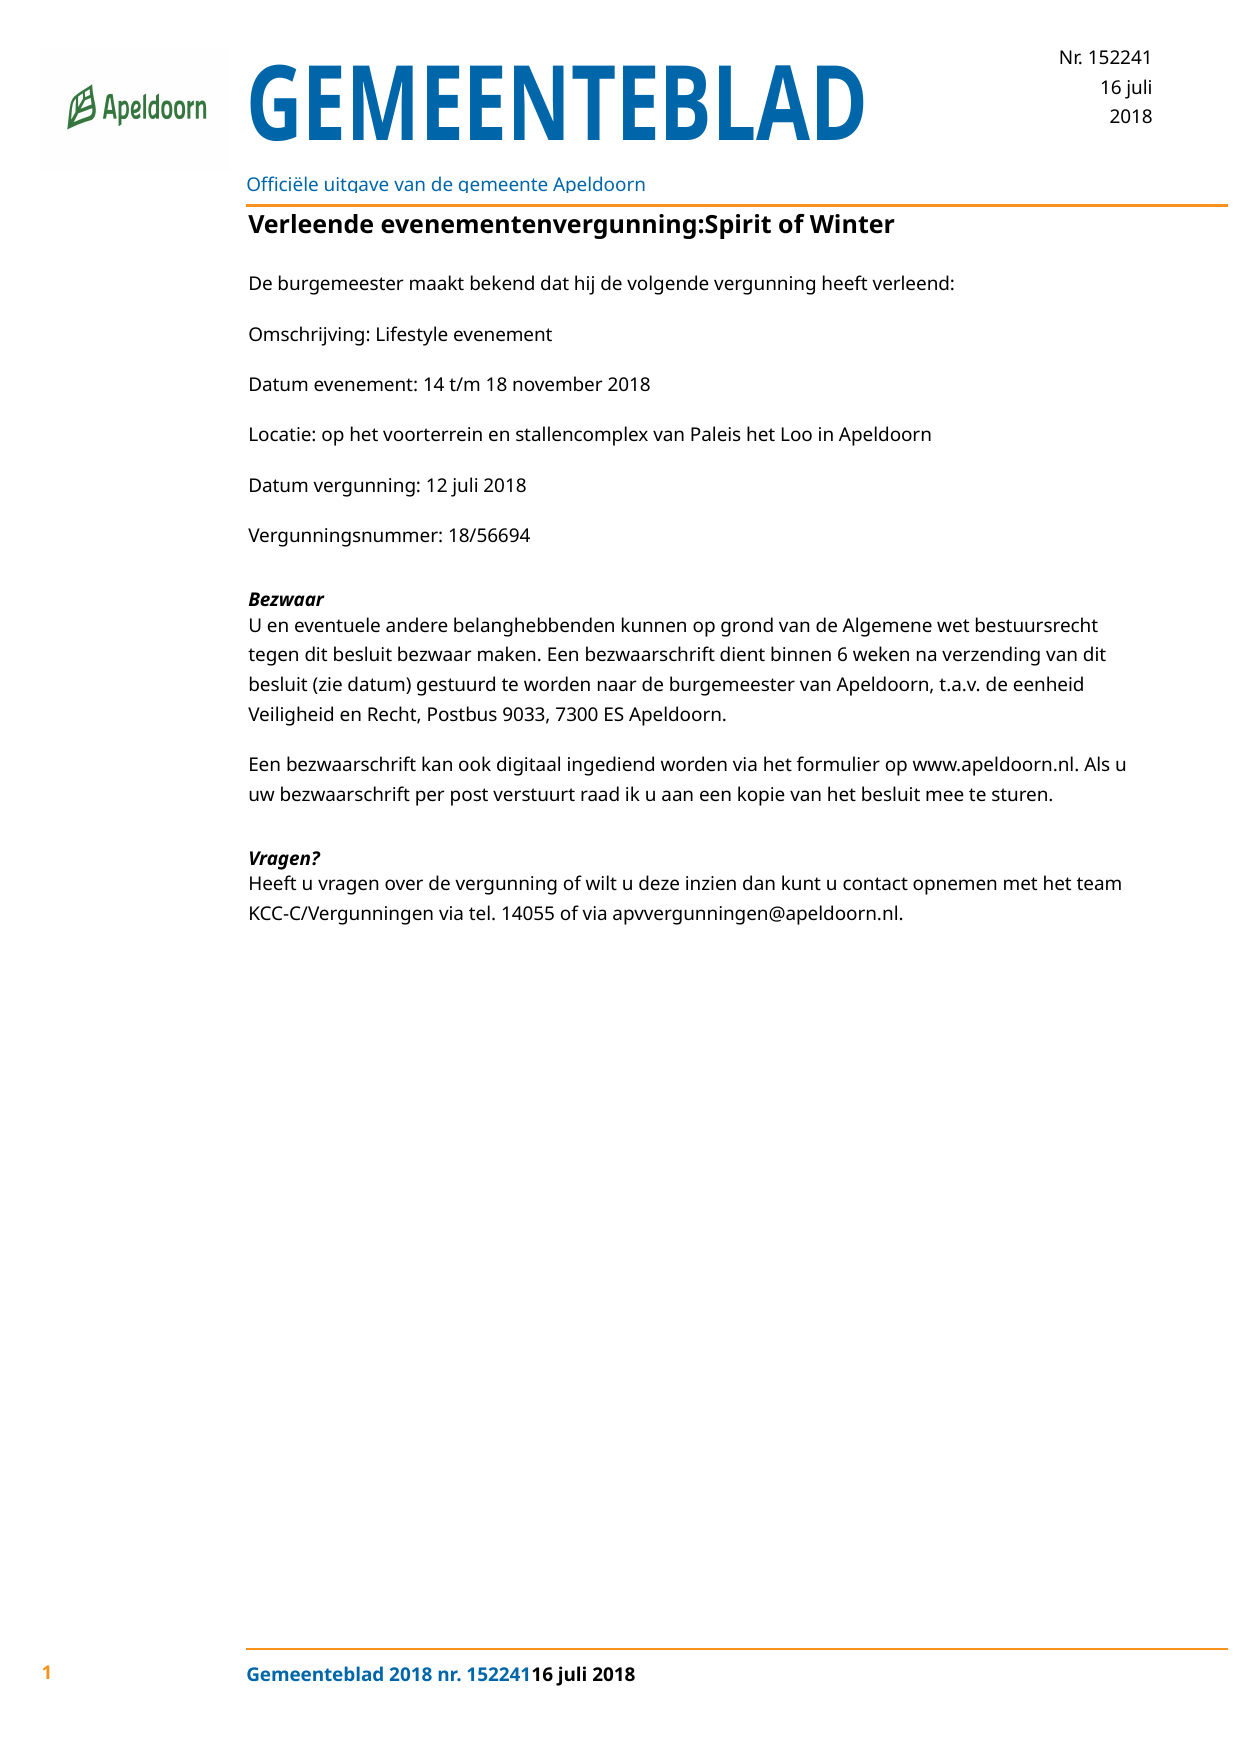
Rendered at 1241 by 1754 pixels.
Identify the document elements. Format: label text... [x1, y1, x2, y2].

text Omschrijving: Lifestyle evenement [248, 321, 1152, 346]
text Vragen? [248, 845, 1152, 871]
text Bezwaar [248, 586, 1152, 612]
text Een bezwaarschrift kan ook digitaal ingediend worden via het formulier op www.apeldoorn.nl. Als u uw bezwaarschrift per post verstuurt raad ik u aan een kopie van het besluit mee te sturen. [248, 751, 1152, 807]
text Heeft u vragen over de vergunning of wilt u deze inzien dan kunt u contact opnemen met het team KCC-C/Vergunningen via tel. 14055 of via apvvergunningen@apeldoorn.nl. [248, 871, 1152, 926]
text Datum evenement: 14 t/m 18 november 2018 [248, 371, 1152, 397]
text Locatie: op het voorterrein en stallencomplex van Paleis het Loo in Apeldoorn [248, 422, 1152, 447]
text De burgemeester maakt bekend dat hij de volgende vergunning heeft verleend: [248, 270, 1152, 296]
text Datum vergunning: 12 juli 2018 [248, 472, 1152, 498]
picture [41, 47, 231, 172]
text Vergunningsnummer: 18/56694 [248, 522, 1152, 548]
text Verleende evenementenvergunning:Spirit of Winter [248, 207, 1152, 241]
text U en eventuele andere belanghebbenden kunnen op grond van de Algemene wet bestuursrecht tegen dit besluit bezwaar maken. Een bezwaarschrift dient binnen 6 weken na verzending van dit besluit (zie datum) gestuurd te worden naar de burgemeester van Apeldoorn, t.a.v. de eenheid Veiligheid en Recht, Postbus 9033, 7300 ES Apeldoorn. [248, 612, 1152, 727]
